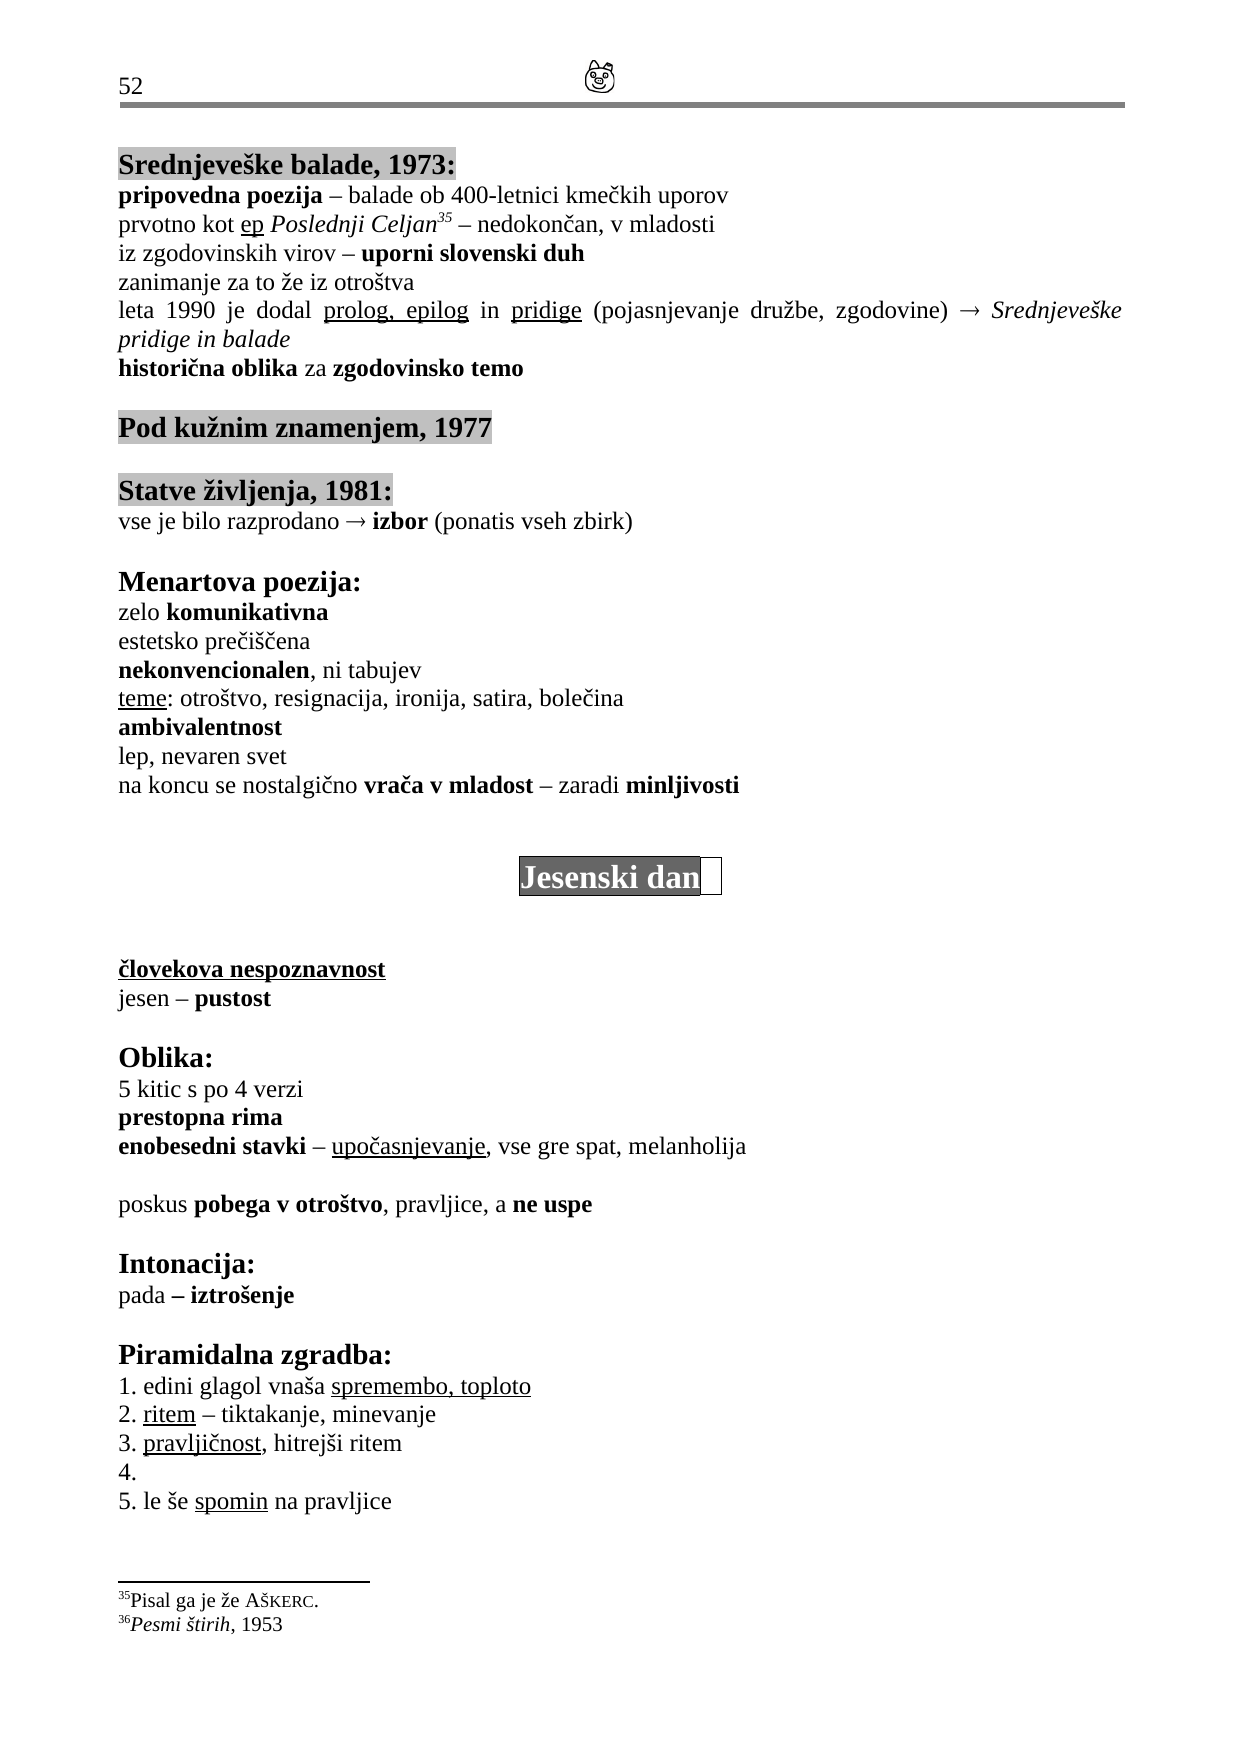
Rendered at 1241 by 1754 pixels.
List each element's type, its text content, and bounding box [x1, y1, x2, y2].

text Statve življenja, 1981: [118, 473, 1122, 506]
text lep, nevaren svet [118, 741, 1122, 770]
text pada – iztrošenje [118, 1280, 1122, 1308]
text 5 kitic s po 4 verzi [118, 1074, 1122, 1102]
text historična oblika za zgodovinsko temo [118, 353, 1122, 382]
text prestopna rima [118, 1102, 1122, 1131]
text enobesedni stavki – upočasnjevanje, vse gre spat, melanholija [118, 1131, 1122, 1160]
text iz zgodovinskih virov – uporni slovenski duh [118, 238, 1122, 267]
text Jesenski dan [700, 856, 1122, 896]
text Piramidalna zgradba: [118, 1337, 1122, 1371]
text 3. pravljičnost, hitrejši ritem [118, 1428, 1122, 1457]
text Pesmi štirih, 1953 [118, 1612, 1122, 1636]
text na koncu se nostalgično vrača v mladost – zaradi minljivosti [118, 770, 1122, 798]
text 5. le še spomin na pravljice [118, 1486, 1122, 1514]
text leta 1990 je dodal prolog, epilog in pridige (pojasnjevanje družbe, zgodovine)  Srednjeveške pridige in balade [118, 295, 1122, 353]
text zelo komunikativna [118, 597, 1122, 626]
text Menartova poezija: [118, 564, 1122, 597]
text pripovedna poezija – balade ob 400-letnici kmečkih uporov [118, 180, 1122, 209]
text estetsko prečiščena [118, 626, 1122, 655]
text 1. edini glagol vnaša spremembo, toploto [118, 1371, 1122, 1399]
text jesen – pustost [118, 983, 1122, 1011]
text prvotno kot ep Poslednji Celjan – nedokončan, v mladosti [118, 209, 1122, 238]
text vse je bilo razprodano  izbor (ponatis vseh zbirk) [118, 506, 1122, 535]
text zanimanje za to že iz otroštva [118, 267, 1122, 295]
text poskus pobega v otroštvo, pravljice, a ne uspe [118, 1189, 1122, 1217]
text Pisal ga je že Aškerc. [118, 1588, 1122, 1612]
text Jesenski dan [701, 858, 721, 894]
text Jesenski dan [118, 856, 519, 896]
text ambivalentnost [118, 712, 1122, 741]
text Pod kužnim znamenjem, 1977 [118, 410, 1122, 444]
text nekonvencionalen, ni tabujev [118, 655, 1122, 683]
text človekova nespoznavnost [118, 954, 1122, 983]
text Srednjeveške balade, 1973: [118, 147, 1122, 180]
text teme: otroštvo, resignacija, ironija, satira, bolečina [118, 683, 1122, 712]
text Oblika: [118, 1040, 1122, 1074]
text Intonacija: [118, 1246, 1122, 1280]
text 4. [118, 1457, 1122, 1486]
text 2. ritem – tiktakanje, minevanje [118, 1399, 1122, 1428]
